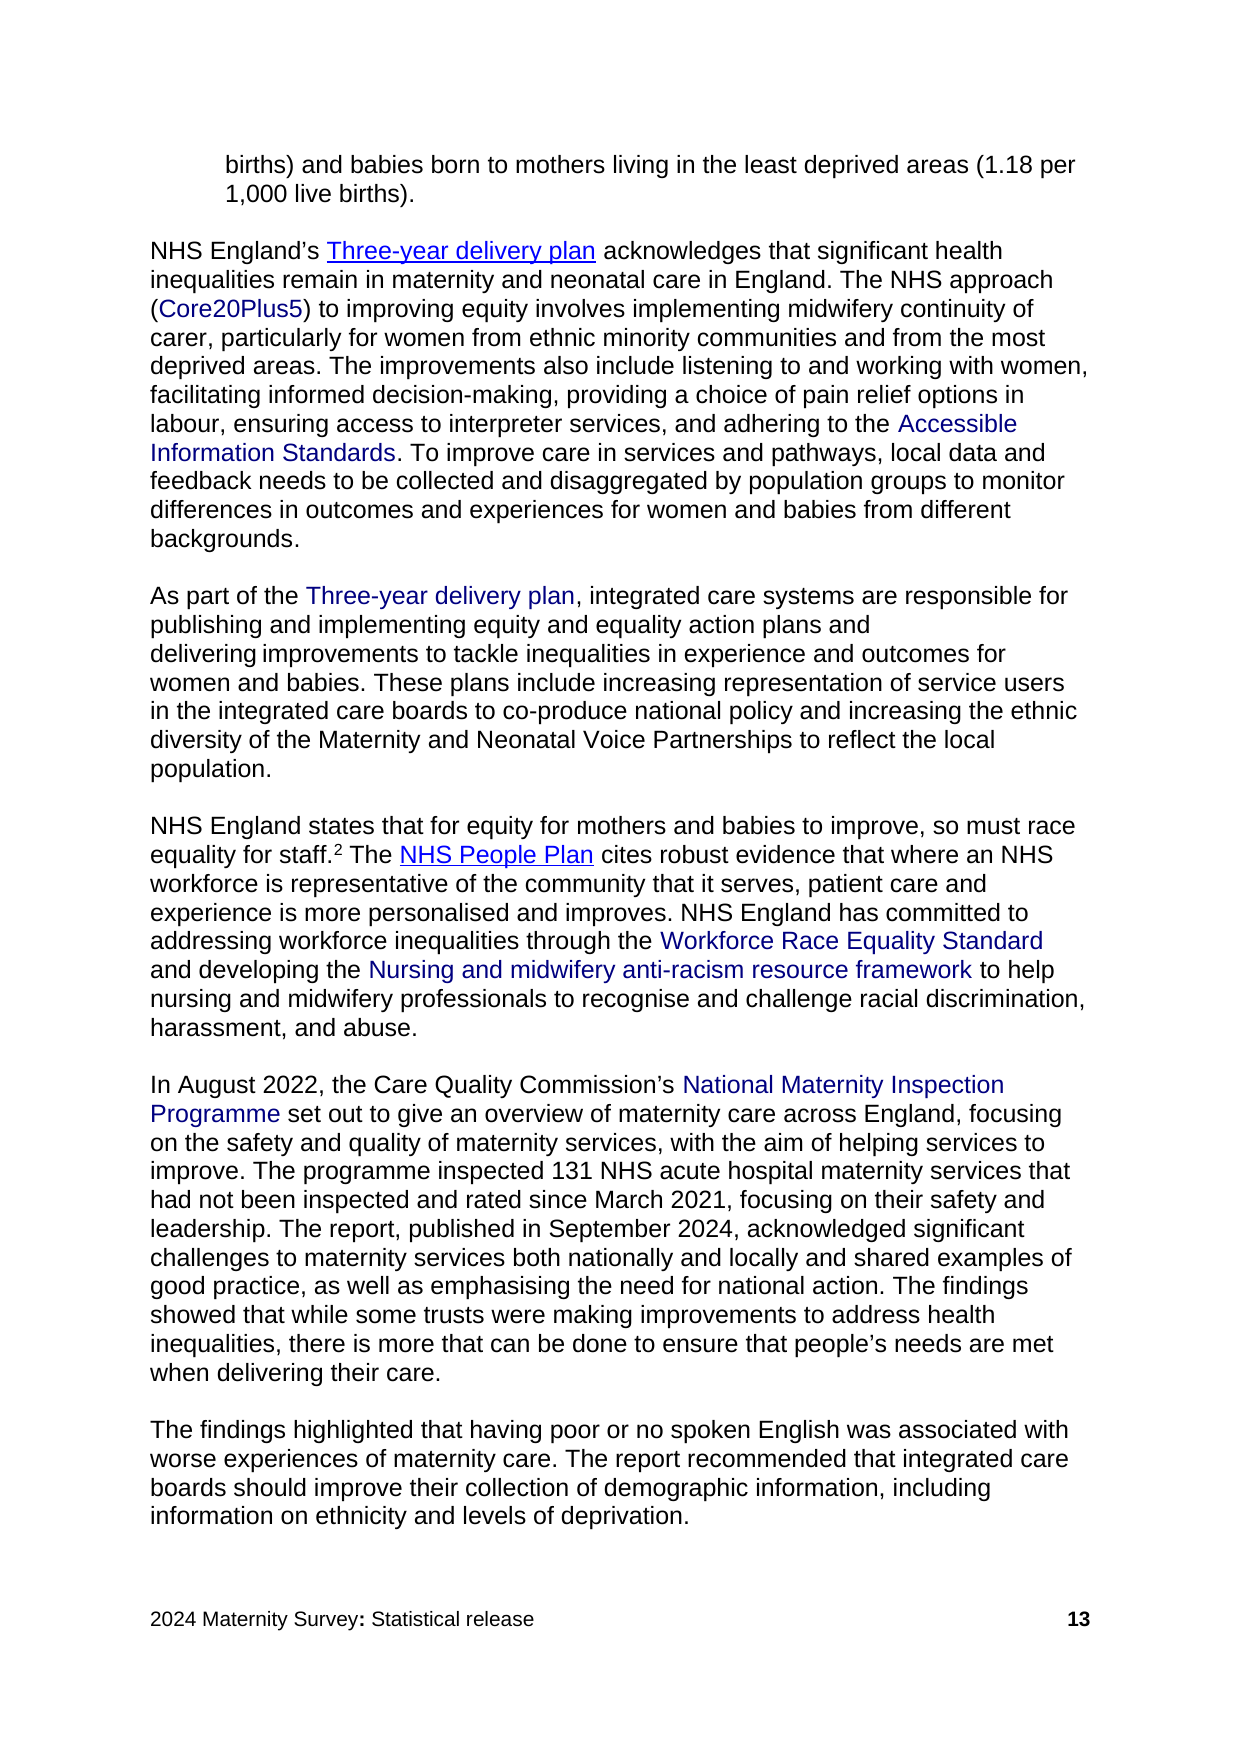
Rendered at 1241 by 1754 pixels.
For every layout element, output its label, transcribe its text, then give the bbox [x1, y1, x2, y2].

text NHS England states that for equity for mothers and babies to improve, so must race equality for staff. The NHS People Plan cites robust evidence that where an NHS workforce is representative of the community that it serves, patient care and experience is more personalised and improves. NHS England has committed to addressing workforce inequalities through the Workforce Race Equality Standard and developing the Nursing and midwifery anti-racism resource framework to help nursing and midwifery professionals to recognise and challenge racial discrimination, harassment, and abuse. [150, 811, 1090, 1041]
text NHS England’s Three-year delivery plan acknowledges that significant health inequalities remain in maternity and neonatal care in England. The NHS approach (Core20Plus5) to improving equity involves implementing midwifery continuity of carer, particularly for women from ethnic minority communities and from the most deprived areas. The improvements also include listening to and working with women, facilitating informed decision-making, providing a choice of pain relief options in labour, ensuring access to interpreter services, and adhering to the Accessible Information Standards. To improve care in services and pathways, local data and feedback needs to be collected and disaggregated by population groups to monitor differences in outcomes and experiences for women and babies from different backgrounds. [150, 236, 1090, 552]
text As part of the Three-year delivery plan, integrated care systems are responsible for publishing and implementing equity and equality action plans and delivering improvements to tackle inequalities in experience and outcomes for women and babies. These plans include increasing representation of service users in the integrated care boards to co-produce national policy and increasing the ethnic diversity of the Maternity and Neonatal Voice Partnerships to reflect the local population. [150, 581, 1090, 782]
text The findings highlighted that having poor or no spoken English was associated with worse experiences of maternity care. The report recommended that integrated care boards should improve their collection of demographic information, including information on ethnicity and levels of deprivation. [150, 1415, 1090, 1530]
list births) and babies born to mothers living in the least deprived areas (1.18 per 1,000 live births). [187, 150, 1090, 207]
text In August 2022, the Care Quality Commission’s National Maternity Inspection Programme set out to give an overview of maternity care across England, focusing on the safety and quality of maternity services, with the aim of helping services to improve. The programme inspected 131 NHS acute hospital maternity services that had not been inspected and rated since March 2021, focusing on their safety and leadership. The report, published in September 2024, acknowledged significant challenges to maternity services both nationally and locally and shared examples of good practice, as well as emphasising the need for national action. The findings showed that while some trusts were making improvements to address health inequalities, there is more that can be done to ensure that people’s needs are met when delivering their care. [150, 1070, 1090, 1386]
